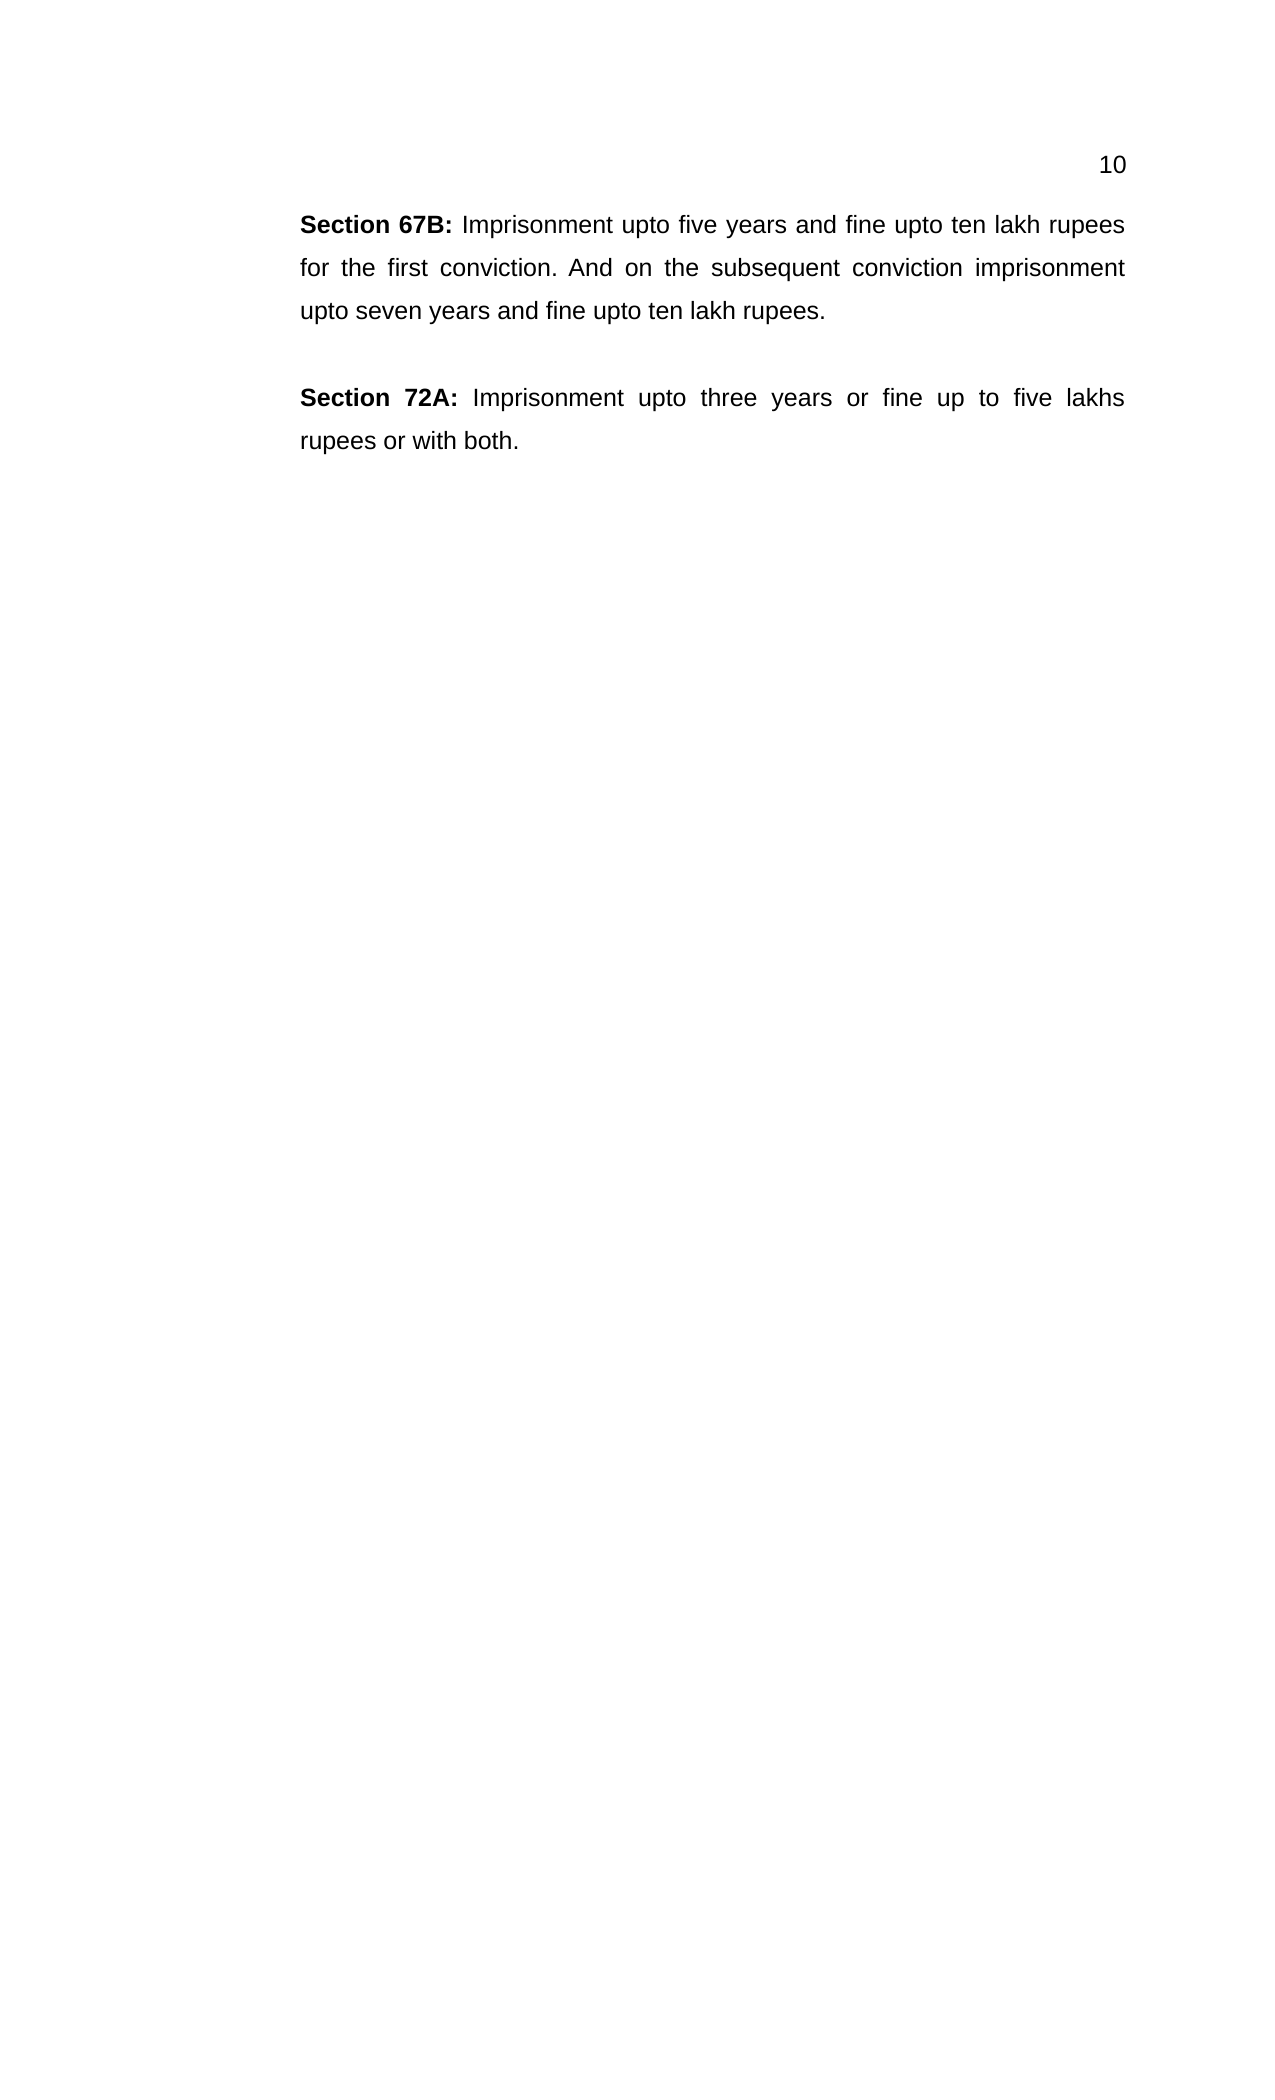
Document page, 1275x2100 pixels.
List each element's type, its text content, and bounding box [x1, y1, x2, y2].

text Section 67B: Imprisonment upto five years and fine upto ten lakh rupees for the first conviction. And on the subsequent conviction imprisonment upto seven years and fine upto ten lakh rupees. [300, 210, 1126, 325]
text Section 72A: Imprisonment upto three years or fine up to five lakhs rupees or with both. [300, 382, 1126, 454]
